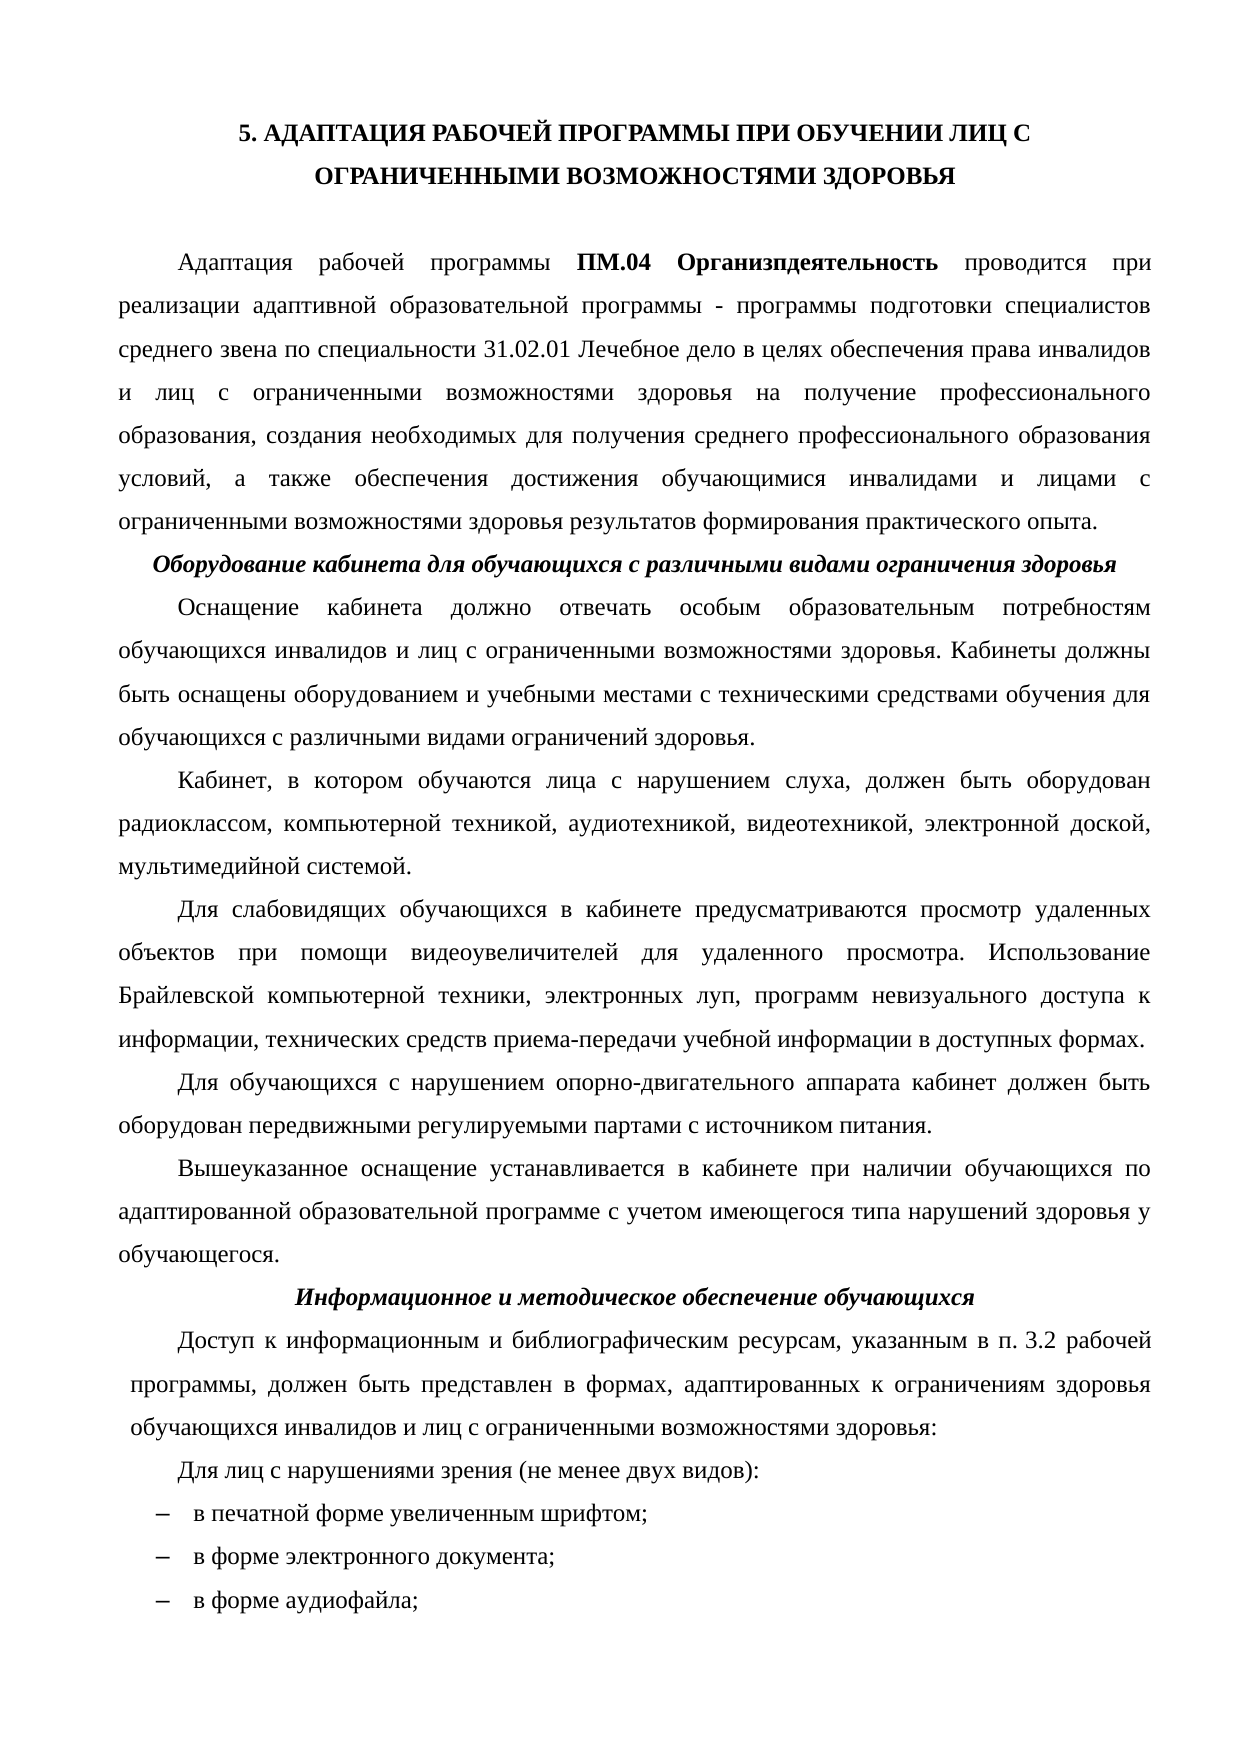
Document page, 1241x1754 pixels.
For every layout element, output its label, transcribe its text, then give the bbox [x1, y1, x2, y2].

subtitle 5. АДАПТАЦИЯ РАБОЧЕЙ ПРОГРАММЫ ПРИ ОБУЧЕНИИ ЛИЦ С ОГРАНИЧЕННЫМИ ВОЗМОЖНОСТЯМИ ЗДОРОВЬЯ [118, 118, 1152, 190]
list в печатной форме увеличенным шрифтом; [156, 1498, 1152, 1527]
text Информационное и методическое обеспечение обучающихся [118, 1282, 1152, 1311]
text Оборудование кабинета для обучающихся с различными видами ограничения здоровья [118, 549, 1152, 578]
text Доступ к информационным и библиографическим ресурсам, указанным в п. 3.2 рабочей программы, должен быть представлен в формах, адаптированных к ограничениям здоровья обучающихся инвалидов и лиц с ограниченными возможностями здоровья: [130, 1326, 1152, 1441]
text Для слабовидящих обучающихся в кабинете предусматриваются просмотр удаленных объектов при помощи видеоувеличителей для удаленного просмотра. Использование Брайлевской компьютерной техники, электронных луп, программ невизуального доступа к информации, технических средств приема-передачи учебной информации в доступных формах. [118, 894, 1152, 1052]
text Вышеуказанное оснащение устанавливается в кабинете при наличии обучающихся по адаптированной образовательной программе с учетом имеющегося типа нарушений здоровья у обучающегося. [118, 1153, 1152, 1268]
list в форме аудиофайла; [156, 1584, 1152, 1613]
list в форме электронного документа; [156, 1541, 1152, 1570]
text Адаптация рабочей программы ПМ.04 Организпдеятельность проводится при реализации адаптивной образовательной программы - программы подготовки специалистов среднего звена по специальности 31.02.01 Лечебное дело в целях обеспечения права инвалидов и лиц с ограниченными возможностями здоровья на получение профессионального образования, создания необходимых для получения среднего профессионального образования условий, а также обеспечения достижения обучающимися инвалидами и лицами с ограниченными возможностями здоровья результатов формирования практического опыта. [118, 247, 1152, 535]
text Оснащение кабинета должно отвечать особым образовательным потребностям обучающихся инвалидов и лиц с ограниченными возможностями здоровья. Кабинеты должны быть оснащены оборудованием и учебными местами с техническими средствами обучения для обучающихся с различными видами ограничений здоровья. [118, 592, 1152, 751]
text Для лиц с нарушениями зрения (не менее двух видов): [118, 1455, 1152, 1484]
text Для обучающихся с нарушением опорно-двигательного аппарата кабинет должен быть оборудован передвижными регулируемыми партами с источником питания. [118, 1067, 1152, 1139]
text Кабинет, в котором обучаются лица с нарушением слуха, должен быть оборудован радиоклассом, компьютерной техникой, аудиотехникой, видеотехникой, электронной доской, мультимедийной системой. [118, 765, 1152, 880]
